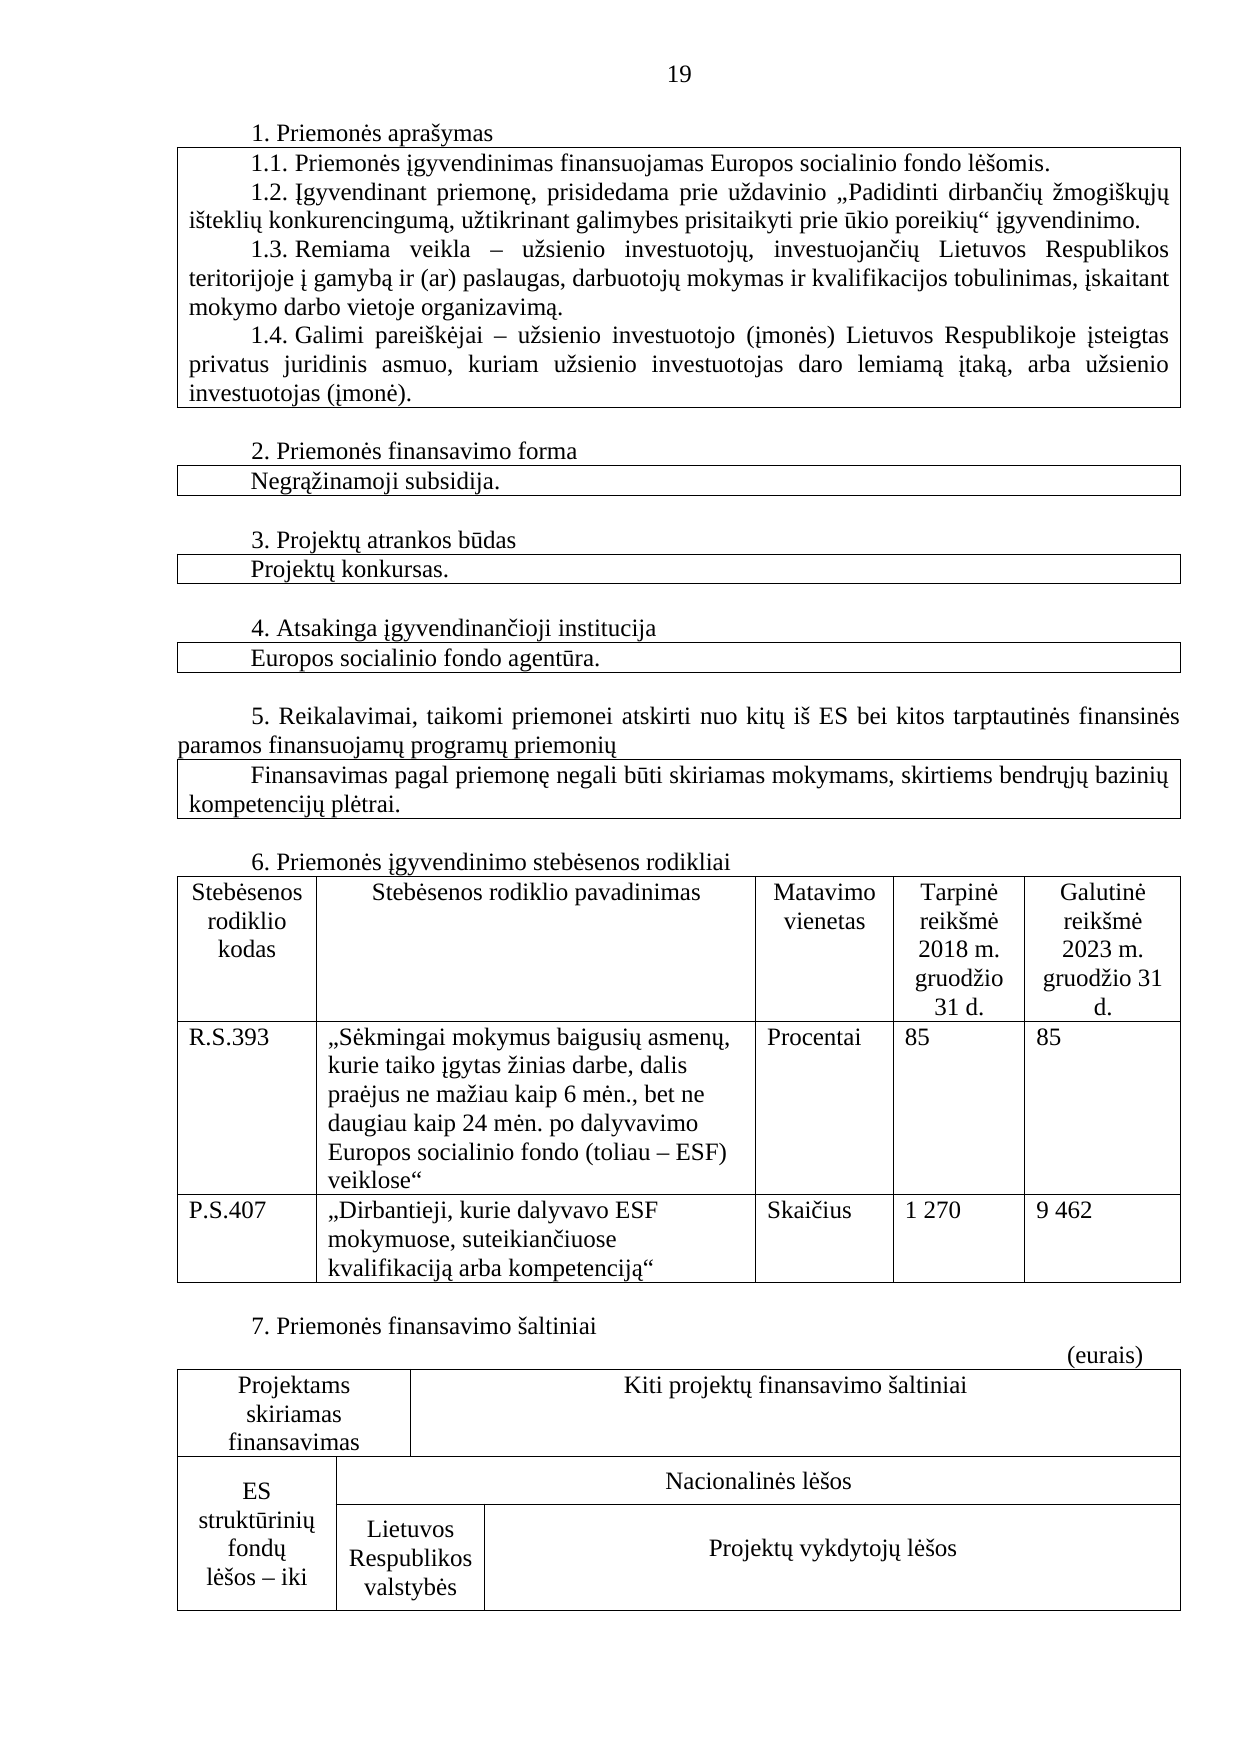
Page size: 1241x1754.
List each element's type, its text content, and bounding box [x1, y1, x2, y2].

table_cell 1.4. Galimi pareiškėjai – užsienio investuotojo (įmonės) Lietuvos Respublikoje įsteigtas privatus juridinis asmuo, kuriam užsienio investuotojas daro lemiamą įtaką, arba užsienio investuotojas (įmonė). [178, 320, 1180, 407]
table_header Finansavimas pagal priemonę negali būti skiriamas mokymams, skirtiems bendrųjų bazinių kompetencijų plėtrai. [178, 760, 1180, 817]
text 7. Priemonės finansavimo šaltiniai [177, 1311, 1181, 1340]
table_header Galutinė reikšmė 2023 m. gruodžio 31 d. [1025, 877, 1180, 1021]
table_header Europos socialinio fondo agentūra. [178, 643, 1180, 672]
table_header 1.1. Priemonės įgyvendinimas finansuojamas Europos socialinio fondo lėšomis. [178, 148, 1180, 177]
text (eurais) [177, 1340, 1181, 1369]
table_cell 9 462 [1025, 1195, 1180, 1282]
table_cell Skaičius [756, 1195, 893, 1282]
table_cell „Dirbantieji, kurie dalyvavo ESF mokymuose, suteikiančiuose kvalifikaciją arba kompetenciją“ [317, 1195, 755, 1282]
table_header Matavimo vienetas [756, 877, 893, 1021]
text 4. Atsakinga įgyvendinančioji institucija [177, 613, 1181, 642]
table_cell 1 270 [894, 1195, 1024, 1282]
text 2. Priemonės finansavimo forma [177, 436, 1181, 465]
table_cell Lietuvos Respublikos valstybės [337, 1505, 484, 1610]
text 5. Reikalavimai, taikomi priemonei atskirti nuo kitų iš ES bei kitos tarptautinės finansinės paramos finansuojamų programų priemonių [177, 701, 1181, 759]
table_header Stebėsenos rodiklio kodas [178, 877, 316, 1021]
table_header Negrąžinamoji subsidija. [178, 466, 1180, 495]
table_header Tarpinė reikšmė 2018 m. gruodžio 31 d. [894, 877, 1024, 1021]
table_cell 1.2. Įgyvendinant priemonę, prisidedama prie uždavinio „Padidinti dirbančių žmogiškųjų išteklių konkurencingumą, užtikrinant galimybes prisitaikyti prie ūkio poreikių“ įgyvendinimo. [178, 177, 1180, 234]
table_header Stebėsenos rodiklio pavadinimas [317, 877, 755, 1021]
text 6. Priemonės įgyvendinimo stebėsenos rodikliai [177, 847, 1181, 876]
text 1. Priemonės aprašymas [177, 118, 1181, 147]
text 3. Projektų atrankos būdas [177, 525, 1181, 553]
table_cell R.S.393 [178, 1022, 316, 1194]
table_cell 85 [894, 1022, 1024, 1194]
table_cell Nacionalinės lėšos [337, 1457, 1180, 1503]
table_cell 1.3. Remiama veikla – užsienio investuotojų, investuojančių Lietuvos Respublikos teritorijoje į gamybą ir (ar) paslaugas, darbuotojų mokymas ir kvalifikacijos tobulinimas, įskaitant mokymo darbo vietoje organizavimą. [178, 234, 1180, 320]
table_cell ES struktūrinių fondų lėšos – iki [178, 1457, 336, 1610]
table_cell „Sėkmingai mokymus baigusių asmenų, kurie taiko įgytas žinias darbe, dalis praėjus ne mažiau kaip 6 mėn., bet ne daugiau kaip 24 mėn. po dalyvavimo Europos socialinio fondo (toliau – ESF) veiklose“ [317, 1022, 755, 1194]
table_header Projektams skiriamas finansavimas [178, 1370, 410, 1456]
table_header Kiti projektų finansavimo šaltiniai [411, 1370, 1180, 1456]
table_header Projektų konkursas. [178, 555, 1180, 583]
table_cell 85 [1025, 1022, 1180, 1194]
table_cell Procentai [756, 1022, 893, 1194]
table_cell Projektų vykdytojų lėšos [485, 1505, 1180, 1610]
table_cell P.S.407 [178, 1195, 316, 1282]
